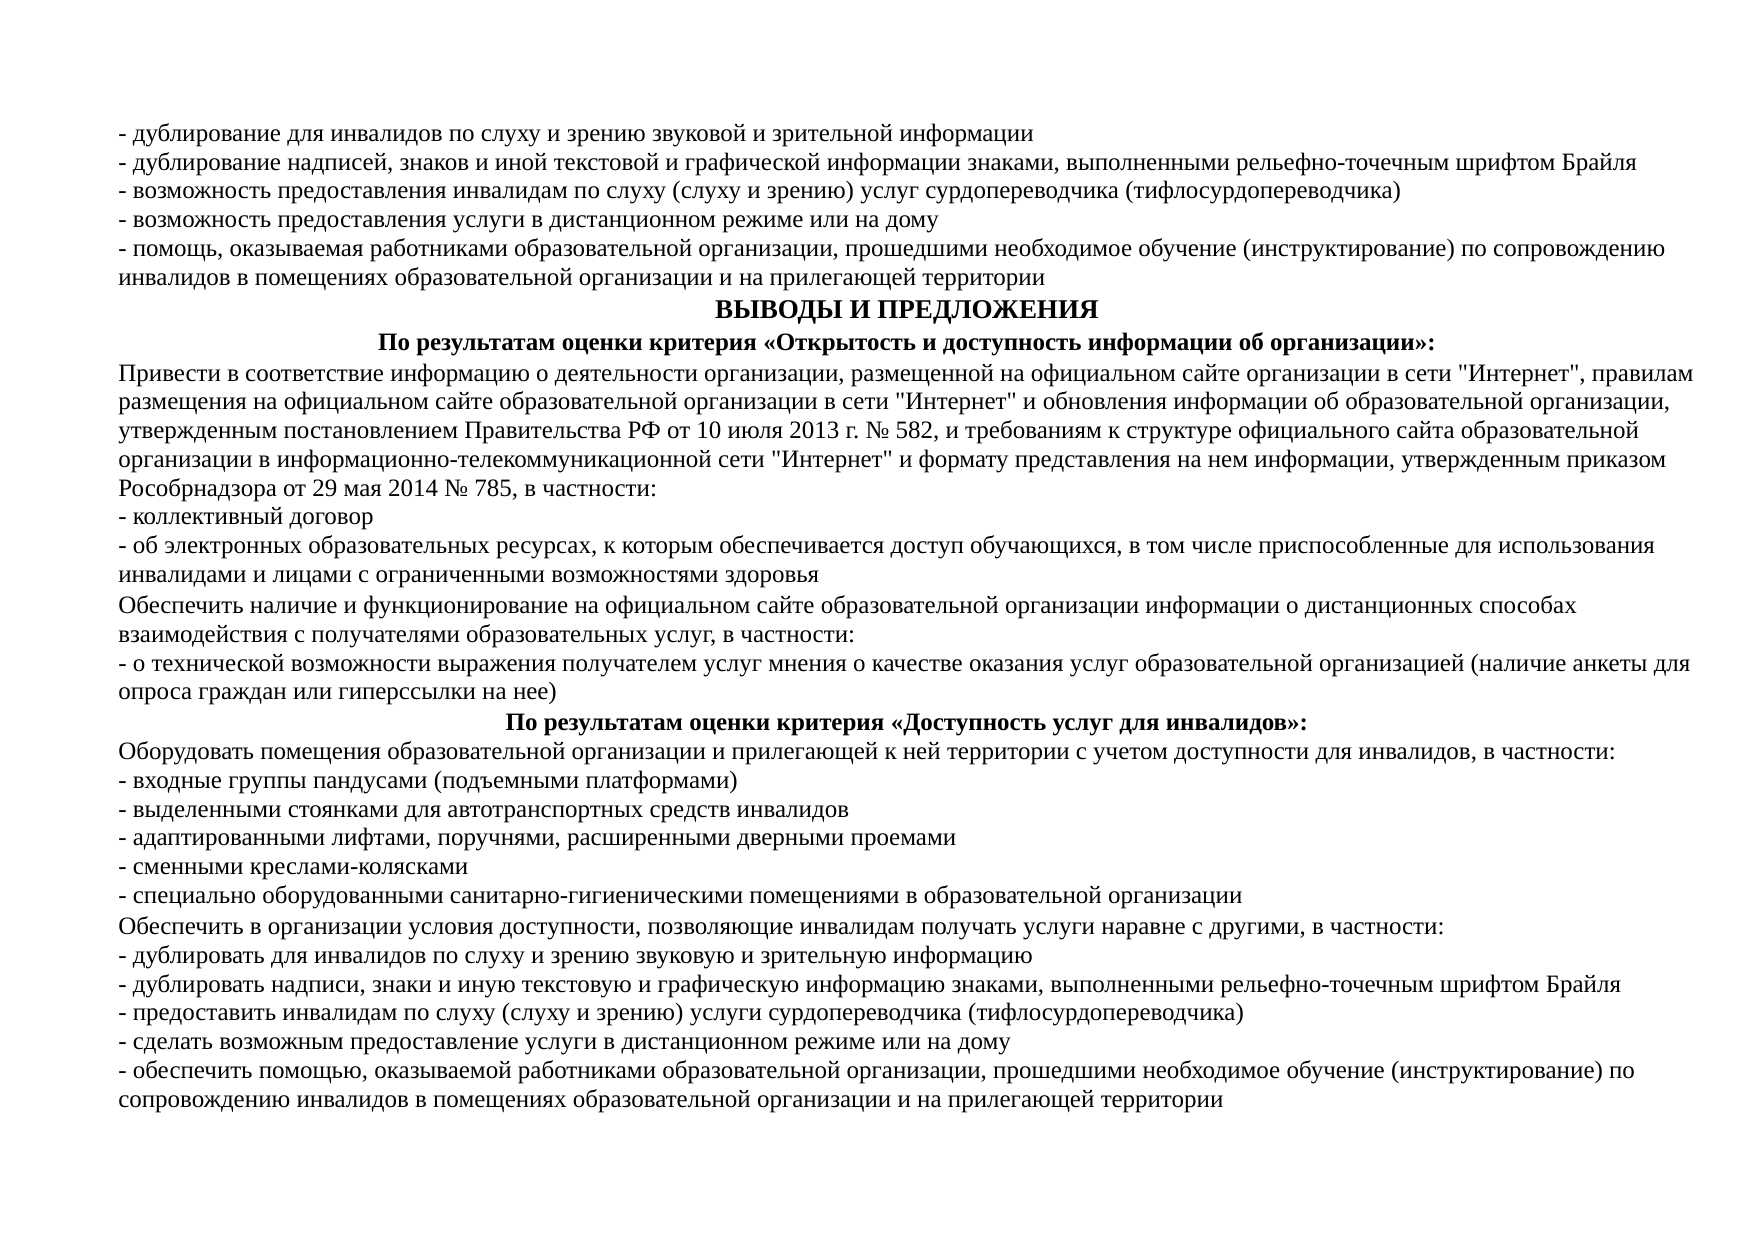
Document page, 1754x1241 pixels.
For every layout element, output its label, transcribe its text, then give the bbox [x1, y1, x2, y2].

table_cell - предоставить инвалидам по слуху (слуху и зрению) услуги сурдопереводчика (тифлосурдопереводчика) [107, 998, 1707, 1026]
table_cell По результатам оценки критерия «Открытость и доступность информации об организации»: [107, 327, 1707, 355]
table_cell - обеспечить помощью, оказываемой работниками образовательной организации, прошедшими необходимое обучение (инструктирование) по сопровождению инвалидов в помещениях образовательной организации и на прилегающей территории [107, 1055, 1707, 1112]
table_cell ВЫВОДЫ И ПРЕДЛОЖЕНИЯ [107, 293, 1707, 324]
table_cell Оборудовать помещения образовательной организации и прилегающей к ней территории с учетом доступности для инвалидов, в частности: [107, 736, 1707, 765]
table_cell - выделенными стоянками для автотранспортных средств инвалидов [107, 794, 1707, 822]
table_cell - специально оборудованными санитарно-гигиеническими помещениями в образовательной организации [107, 880, 1707, 909]
table_cell - дублирование надписей, знаков и иной текстовой и графической информации знаками, выполненными рельефно-точечным шрифтом Брайля [107, 147, 1707, 176]
table_cell - возможность предоставления услуги в дистанционном режиме или на дому [107, 204, 1707, 233]
table_cell - дублировать для инвалидов по слуху и зрению звуковую и зрительную информацию [107, 940, 1707, 969]
table_cell - сделать возможным предоставление услуги в дистанционном режиме или на дому [107, 1026, 1707, 1055]
table_cell По результатам оценки критерия «Доступность услуг для инвалидов»: [107, 708, 1707, 736]
table_cell - входные группы пандусами (подъемными платформами) [107, 765, 1707, 794]
table_cell - дублирование для инвалидов по слуху и зрению звуковой и зрительной информации [107, 118, 1707, 147]
table_cell - сменными креслами-колясками [107, 851, 1707, 880]
table_cell Привести в соответствие информацию о деятельности организации, размещенной на официальном сайте организации в сети "Интернет", правилам размещения на официальном сайте образовательной организации в сети "Интернет" и обновления информации об образовательной организации, утвержденным постановлением Правительства РФ от 10 июля 2013 г. № 582, и требованиям к структуре официального сайта образовательной организации в информационно-телекоммуникационной сети "Интернет" и формату представления на нем информации, утвержденным приказом Рособрнадзора от 29 мая 2014 № 785, в частности: [107, 358, 1707, 501]
table_cell Обеспечить наличие и функционирование на официальном сайте образовательной организации информации о дистанционных способах взаимодействия с получателями образовательных услуг, в частности: [107, 590, 1707, 648]
table_cell - коллективный договор [107, 501, 1707, 530]
table_cell - об электронных образовательных ресурсах, к которым обеспечивается доступ обучающихся, в том числе приспособленные для использования инвалидами и лицами с ограниченными возможностями здоровья [107, 530, 1707, 588]
table_cell - о технической возможности выражения получателем услуг мнения о качестве оказания услуг образовательной организацией (наличие анкеты для опроса граждан или гиперссылки на нее) [107, 648, 1707, 705]
table_cell - помощь, оказываемая работниками образовательной организации, прошедшими необходимое обучение (инструктирование) по сопровождению инвалидов в помещениях образовательной организации и на прилегающей территории [107, 233, 1707, 291]
table_cell - адаптированными лифтами, поручнями, расширенными дверными проемами [107, 823, 1707, 851]
table_cell - дублировать надписи, знаки и иную текстовую и графическую информацию знаками, выполненными рельефно-точечным шрифтом Брайля [107, 969, 1707, 997]
table_cell Обеспечить в организации условия доступности, позволяющие инвалидам получать услуги наравне с другими, в частности: [107, 911, 1707, 940]
table_cell - возможность предоставления инвалидам по слуху (слуху и зрению) услуг сурдопереводчика (тифлосурдопереводчика) [107, 176, 1707, 204]
